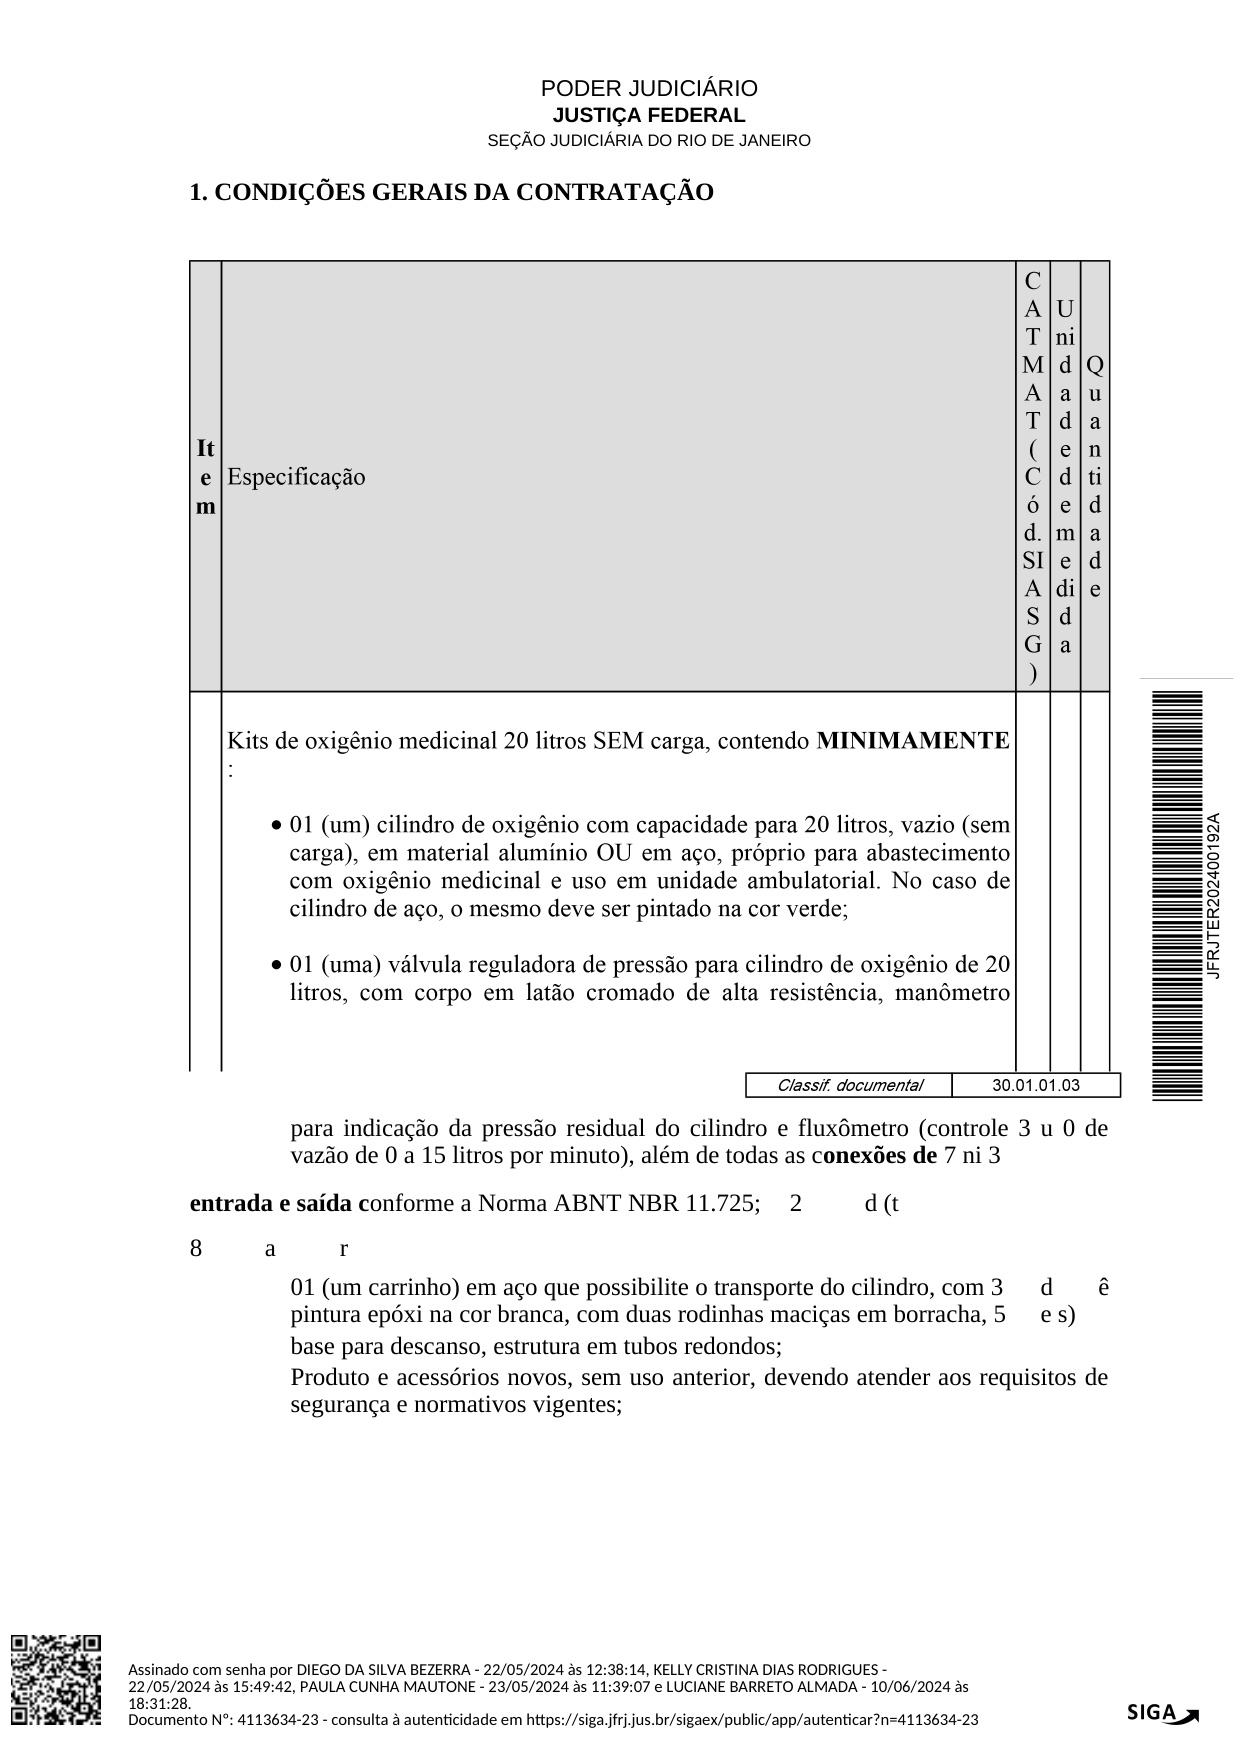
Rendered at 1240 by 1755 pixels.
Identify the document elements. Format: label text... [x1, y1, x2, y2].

list 8 a r [0, 1223, 1109, 1265]
subtitle 1. CONDIÇÕES GERAIS DA CONTRATAÇÃO [189, 177, 1109, 206]
text base para descanso, estrutura em tubos redondos; [290, 1333, 1109, 1360]
text 01 (um carrinho) em aço que possibilite o transporte do cilindro, com 3 d ê pintura epóxi na cor branca, com duas rodinhas maciças em borracha, 5 e s) [290, 1273, 1109, 1328]
text para indicação da pressão residual do cilindro e fluxômetro (controle 3 u 0 de vazão de 0 a 15 litros por minuto), além de todas as conexões de 7 ni 3 [290, 1114, 1109, 1169]
list entrada e saída conforme a Norma ABNT NBR 11.725; 2 d (t [0, 1178, 1109, 1220]
text Produto e acessórios novos, sem uso anterior, devendo atender aos requisitos de segurança e normativos vigentes; [290, 1363, 1109, 1418]
